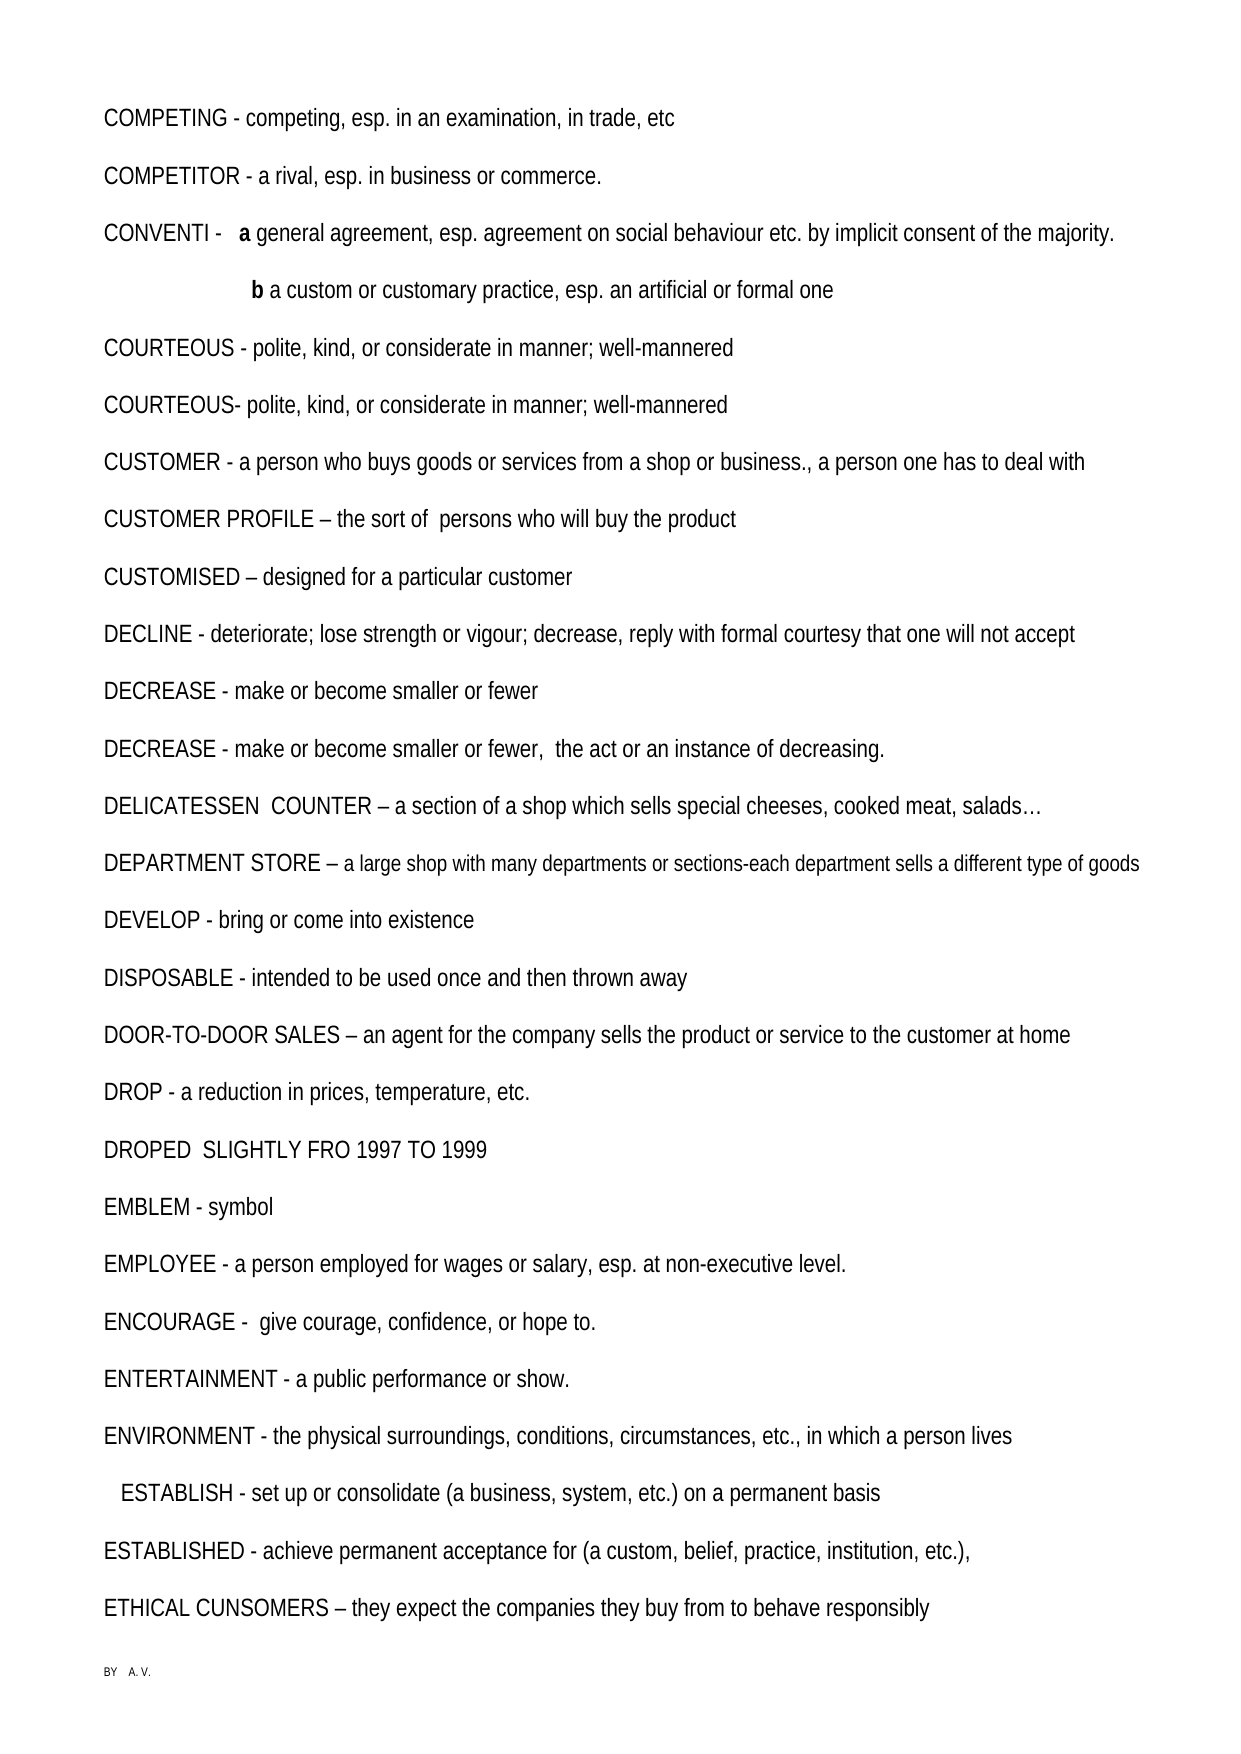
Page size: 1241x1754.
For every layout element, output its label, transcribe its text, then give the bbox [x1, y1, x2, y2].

text EMPLOYEE - a person employed for wages or salary, esp. at non-executive level. [103, 1249, 1166, 1278]
text ENCOURAGE - give courage, confidence, or hope to. [103, 1307, 1166, 1335]
text CUSTOMER PROFILE – the sort of persons who will buy the product [103, 504, 1166, 533]
text DECREASE - make or become smaller or fewer [103, 676, 1166, 705]
text DEVELOP - bring or come into existence [103, 906, 1166, 934]
text CUSTOMISED – designed for a particular customer [103, 562, 1166, 590]
text ENVIRONMENT - the physical surroundings, conditions, circumstances, etc., in which a person lives [103, 1421, 1166, 1450]
text CONVENTI - a general agreement, esp. agreement on social behaviour etc. by implicit consent of the majority. b a custom or customary practice, esp. an artificial or formal one [103, 218, 1166, 304]
text DELICATESSEN COUNTER – a section of a shop which sells special cheeses, cooked meat, salads… [103, 791, 1166, 819]
text DOOR-TO-DOOR SALES – an agent for the company sells the product or service to the customer at home [103, 1020, 1166, 1049]
text EMBLEM - symbol [103, 1192, 1166, 1221]
text ESTABLISHED - achieve permanent acceptance for (a custom, belief, practice, institution, etc.), [103, 1536, 1166, 1564]
text COMPETITOR - a rival, esp. in business or commerce. [103, 161, 1166, 189]
text DEPARTMENT STORE – a large shop with many departments or sections-each department sells a different type of goods [103, 848, 1166, 877]
text DROPED SLIGHTLY FRO 1997 TO 1999 [103, 1135, 1166, 1163]
text DECREASE - make or become smaller or fewer, the act or an instance of decreasing. [103, 734, 1166, 762]
text COURTEOUS - polite, kind, or considerate in manner; well-mannered [103, 333, 1166, 361]
text DECLINE - deteriorate; lose strength or vigour; decrease, reply with formal courtesy that one will not accept [103, 619, 1166, 648]
text ETHICAL CUNSOMERS – they expect the companies they buy from to behave responsibly [103, 1593, 1166, 1622]
text DROP - a reduction in prices, temperature, etc. [103, 1077, 1166, 1106]
text ESTABLISH - set up or consolidate (a business, system, etc.) on a permanent basis [103, 1478, 1166, 1507]
text COMPETING - competing, esp. in an examination, in trade, etc [103, 103, 1166, 132]
text CUSTOMER - a person who buys goods or services from a shop or business., a person one has to deal with [103, 447, 1166, 476]
text ENTERTAINMENT - a public performance or show. [103, 1364, 1166, 1392]
text COURTEOUS- polite, kind, or considerate in manner; well-mannered [103, 390, 1166, 418]
text DISPOSABLE - intended to be used once and then thrown away [103, 963, 1166, 991]
